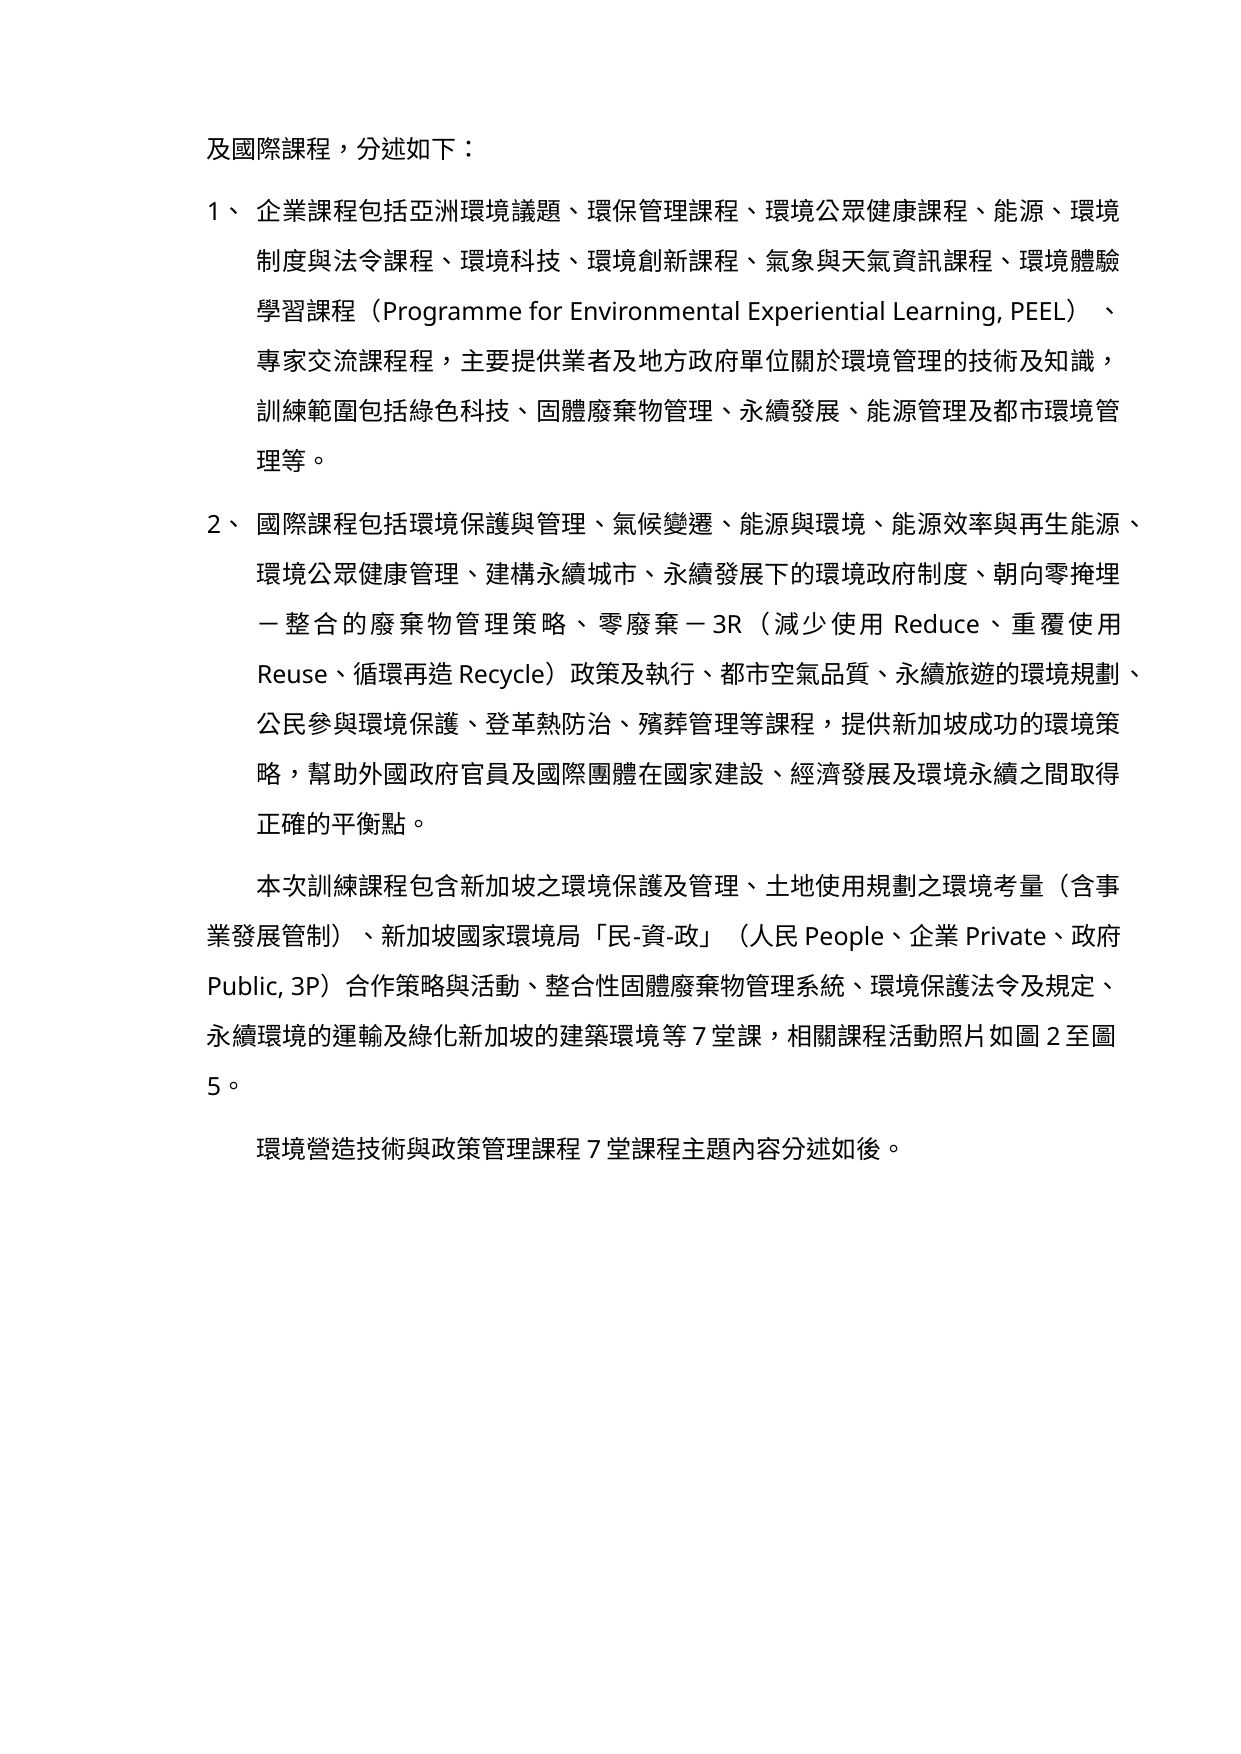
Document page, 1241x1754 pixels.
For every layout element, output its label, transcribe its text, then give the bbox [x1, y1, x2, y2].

text 本次訓練課程包含新加坡之環境保護及管理、土地使用規劃之環境考量（含事業發展管制）、新加坡國家環境局「民-資-政」（人民People、企業Private、政府Public, 3P）合作策略與活動、整合性固體廢棄物管理系統、環境保護法令及規定、永續環境的運輸及綠化新加坡的建築環境等7堂課，相關課程活動照片如圖 2至圖 5。 [207, 856, 1122, 1106]
list 企業課程包括亞洲環境議題、環保管理課程、環境公眾健康課程、能源、環境制度與法令課程、環境科技、環境創新課程、氣象與天氣資訊課程、環境體驗學習課程（Programme for Environmental Experiential Learning, PEEL） 、專家交流課程程，主要提供業者及地方政府單位關於環境管理的技術及知識，訓練範圍包括綠色科技、固體廢棄物管理、永續發展、能源管理及都市環境管理等。 [207, 181, 1122, 481]
list 國際課程包括環境保護與管理、氣候變遷、能源與環境、能源效率與再生能源、環境公眾健康管理、建構永續城市、永續發展下的環境政府制度、朝向零掩埋－整合的廢棄物管理策略、零廢棄－3R（減少使用Reduce、重覆使用Reuse、循環再造Recycle）政策及執行、都市空氣品質、永續旅遊的環境規劃、公民參與環境保護、登革熱防治、殯葬管理等課程，提供新加坡成功的環境策略，幫助外國政府官員及國際團體在國家建設、經濟發展及環境永續之間取得正確的平衡點。 [207, 493, 1122, 843]
text 及國際課程，分述如下： [207, 118, 1122, 168]
text 環境營造技術與政策管理課程7堂課程主題內容分述如後。 [207, 1118, 1122, 1168]
